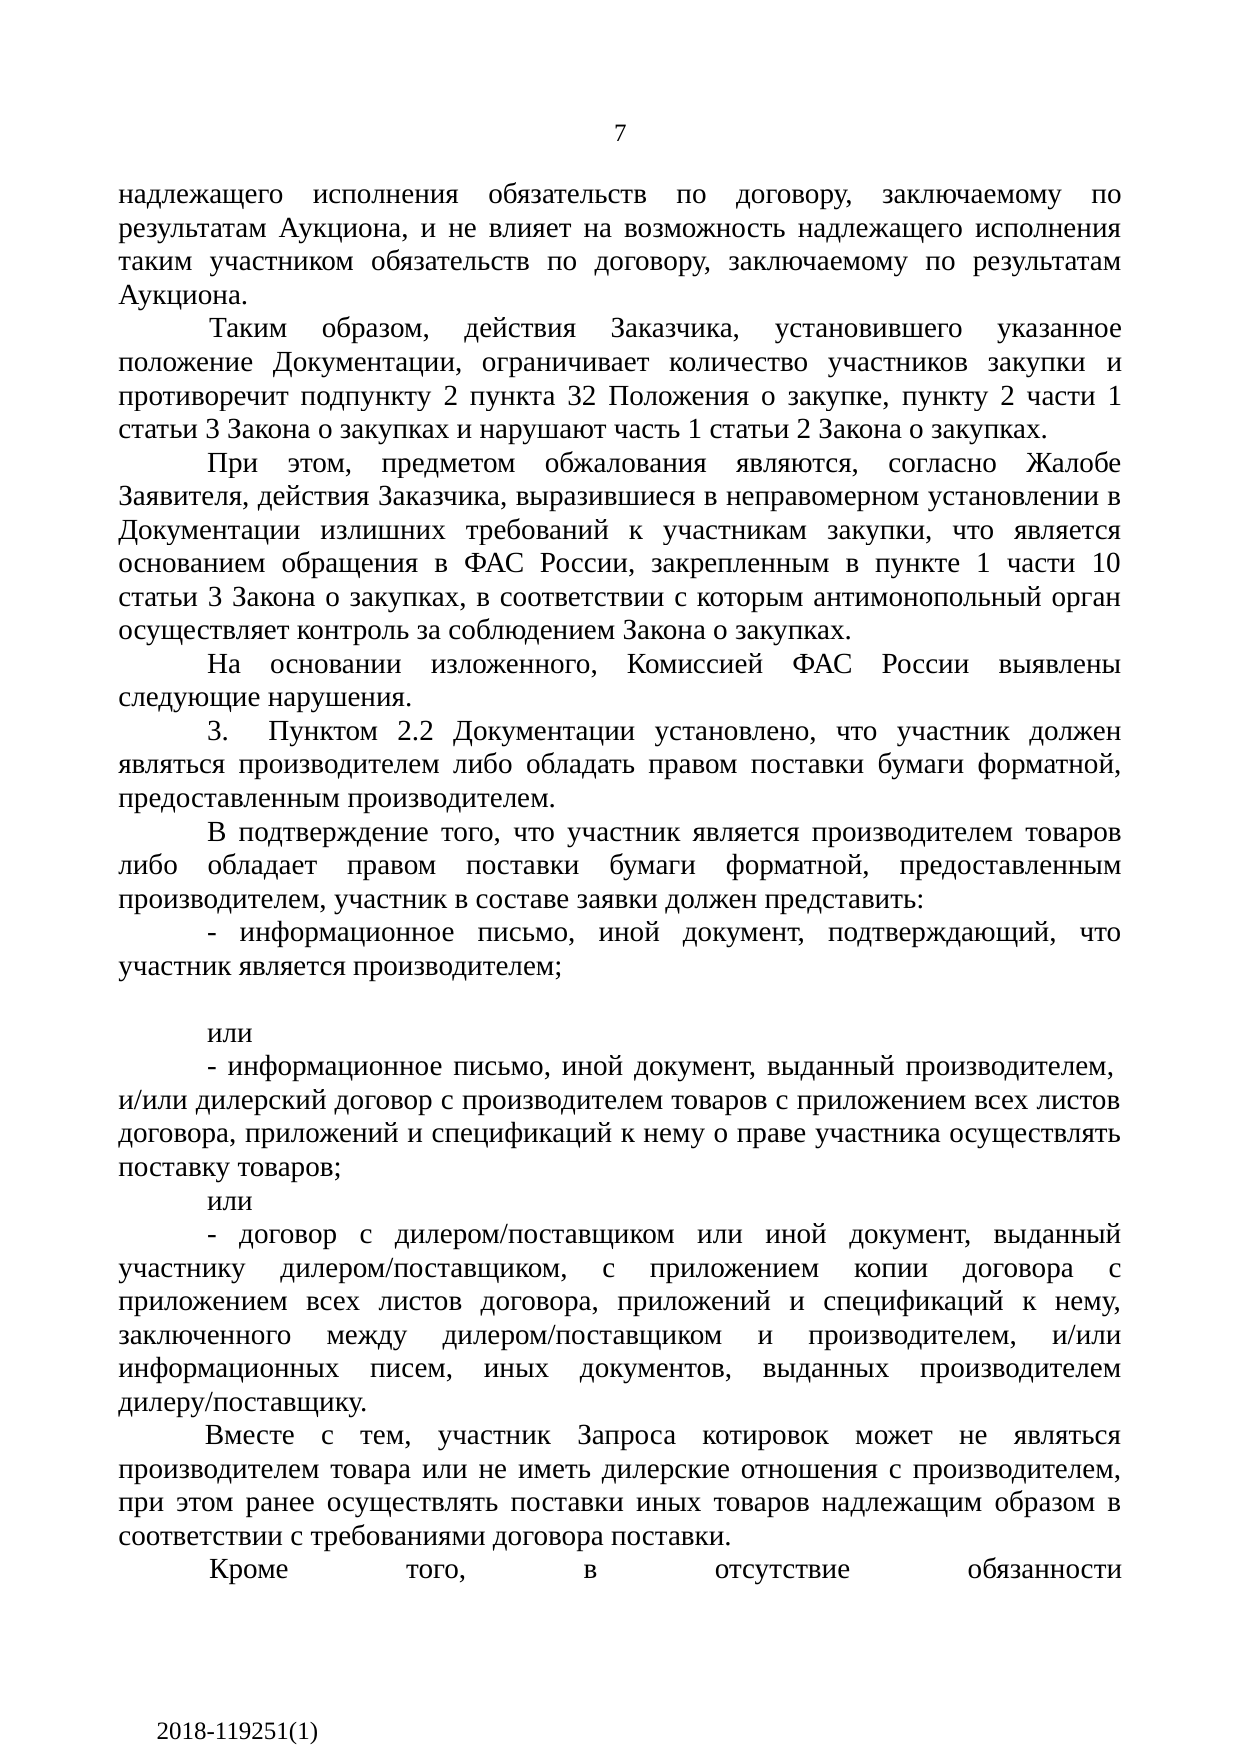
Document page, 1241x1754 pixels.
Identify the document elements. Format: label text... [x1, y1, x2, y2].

text В подтверждение того, что участник является производителем товаров либо обладает правом поставки бумаги форматной, предоставленным производителем, участник в составе заявки должен представить: [118, 814, 1122, 914]
text Кроме того, в отсутствие обязанности [118, 1552, 1122, 1585]
text или [118, 1183, 1122, 1216]
text - договор с дилером/поставщиком или иной документ, выданный участнику дилером/поставщиком, с приложением копии договора с приложением всех листов договора, приложений и спецификаций к нему, заключенного между дилером/поставщиком и производителем, и/или информационных писем, иных документов, выданных производителем дилеру/поставщику. [118, 1216, 1122, 1417]
text надлежащего исполнения обязательств по договору, заключаемому по результатам Аукциона, и не влияет на возможность надлежащего исполнения таким участником обязательств по договору, заключаемому по результатам Аукциона. [118, 176, 1122, 311]
text Вместе с тем, участник Запроса котировок может не являться производителем товара или не иметь дилерские отношения с производителем, при этом ранее осуществлять поставки иных товаров надлежащим образом в соответствии с требованиями договора поставки. [118, 1417, 1122, 1552]
text На основании изложенного, Комиссией ФАС России выявлены следующие нарушения. [118, 646, 1122, 713]
text Таким образом, действия Заказчика, установившего указанное положение Документации, ограничивает количество участников закупки и противоречит подпункту 2 пункта 32 Положения о закупке, пункту 2 части 1 статьи 3 Закона о закупках и нарушают часть 1 статьи 2 Закона о закупках. [118, 311, 1122, 445]
text - информационное письмо, иной документ, подтверждающий, что участник является производителем; [118, 914, 1122, 981]
text - информационное письмо, иной документ, выданный производителем, и/или дилерский договор с производителем товаров с приложением всех листов договора, приложений и спецификаций к нему о праве участника осуществлять поставку товаров; [118, 1048, 1122, 1183]
text или [118, 1015, 1122, 1048]
list Пунктом 2.2 Документации установлено, что участник должен являться производителем либо обладать правом поставки бумаги форматной, предоставленным производителем. [118, 713, 1122, 814]
text При этом, предметом обжалования являются, согласно Жалобе Заявителя, действия Заказчика, выразившиеся в неправомерном установлении в Документации излишних требований к участникам закупки, что является основанием обращения в ФАС России, закрепленным в пункте 1 части 10 статьи 3 Закона о закупках, в соответствии с которым антимонопольный орган осуществляет контроль за соблюдением Закона о закупках. [118, 445, 1122, 646]
